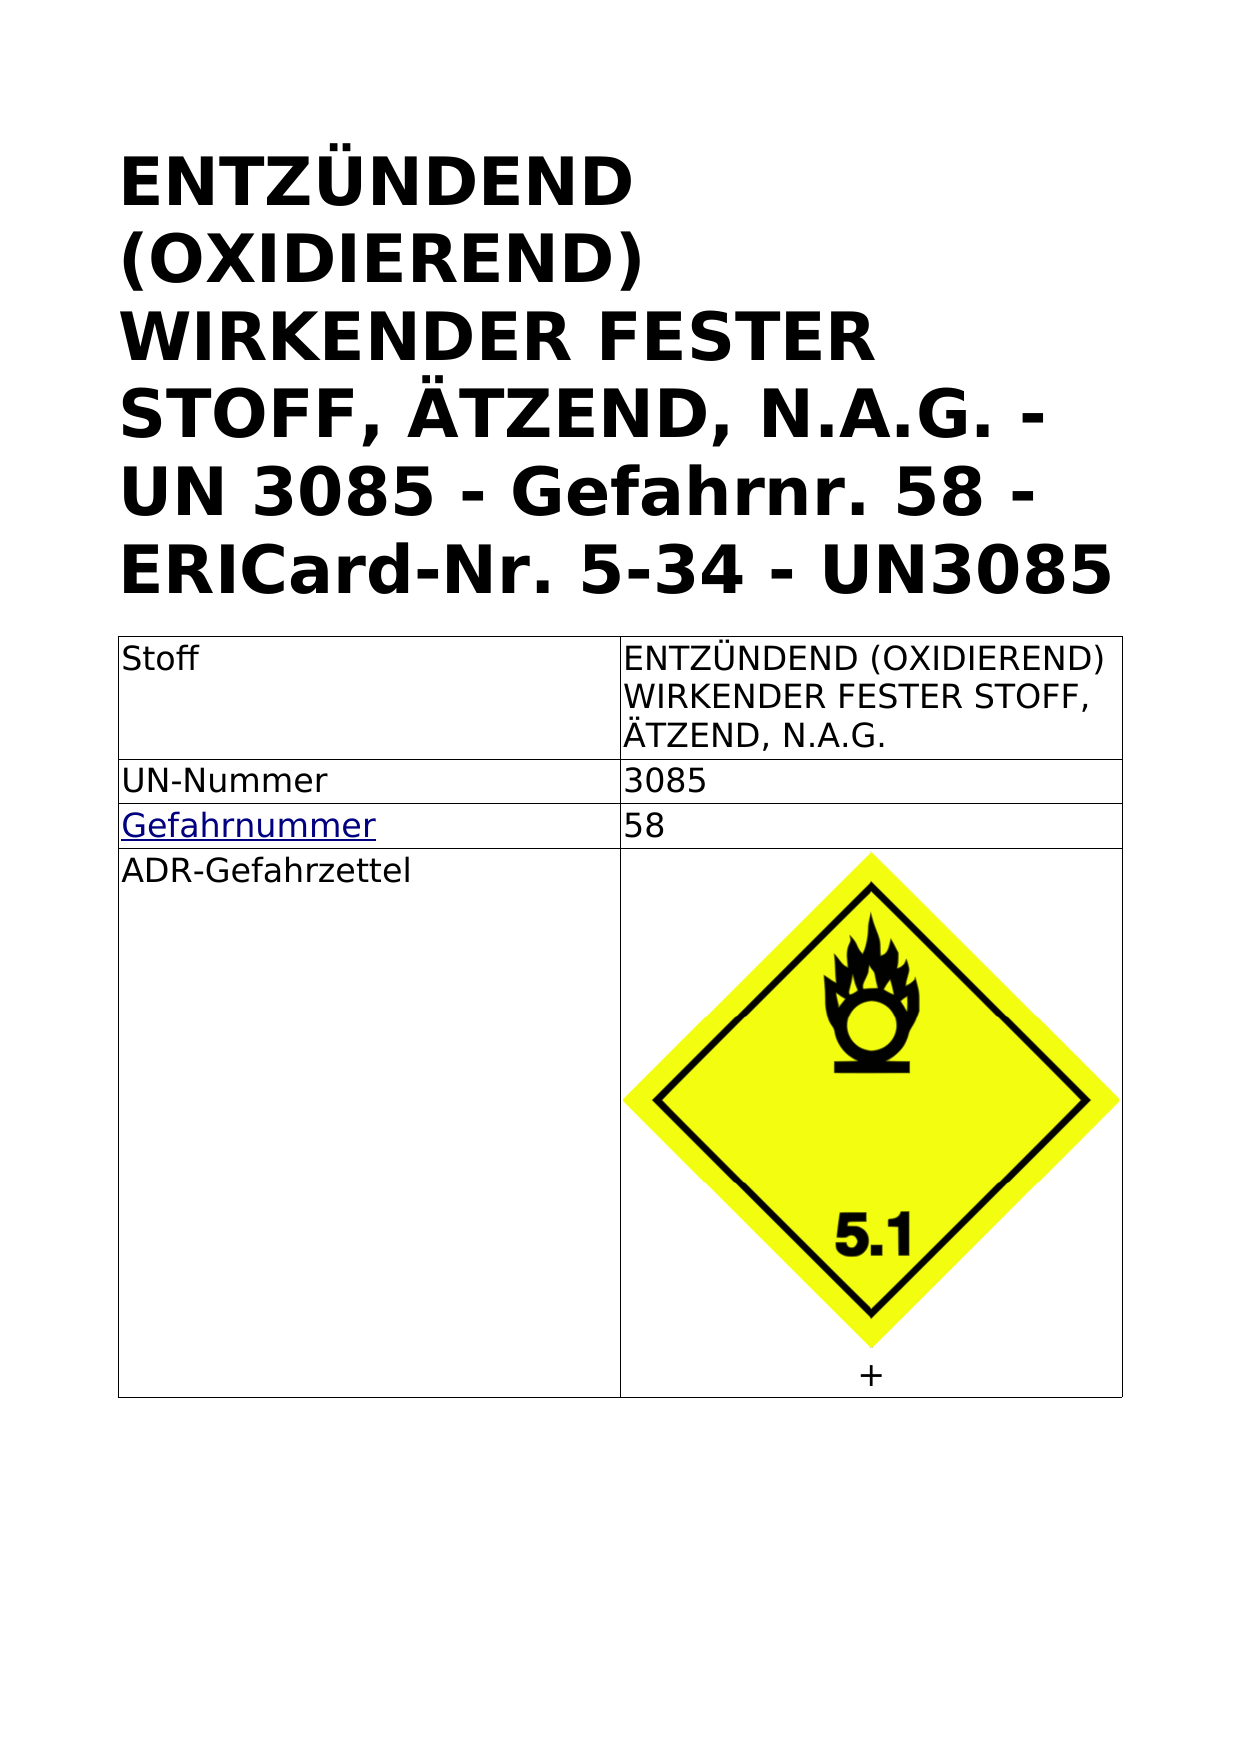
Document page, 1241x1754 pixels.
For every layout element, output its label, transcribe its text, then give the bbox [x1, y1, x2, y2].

table_cell 3085 [621, 760, 1122, 803]
table_header Stoff [119, 637, 620, 758]
table_header ENTZÜNDEND (OXIDIEREND) WIRKENDER FESTER STOFF, ÄTZEND, N.A.G. [621, 637, 1122, 758]
table_cell ADR-Gefahrzettel [119, 849, 620, 1397]
table_cell 58 [621, 804, 1122, 848]
table_cell + [621, 849, 1122, 1397]
picture [622, 851, 1120, 1348]
table_cell Gefahrnummer [119, 804, 620, 848]
subtitle ENTZÜNDEND (OXIDIEREND) WIRKENDER FESTER STOFF, ÄTZEND, N.A.G. - UN 3085 - Gefahrnr. 58 - ERICard-Nr. 5-34 - UN3085 [118, 143, 1122, 609]
table_cell UN-Nummer [119, 760, 620, 803]
